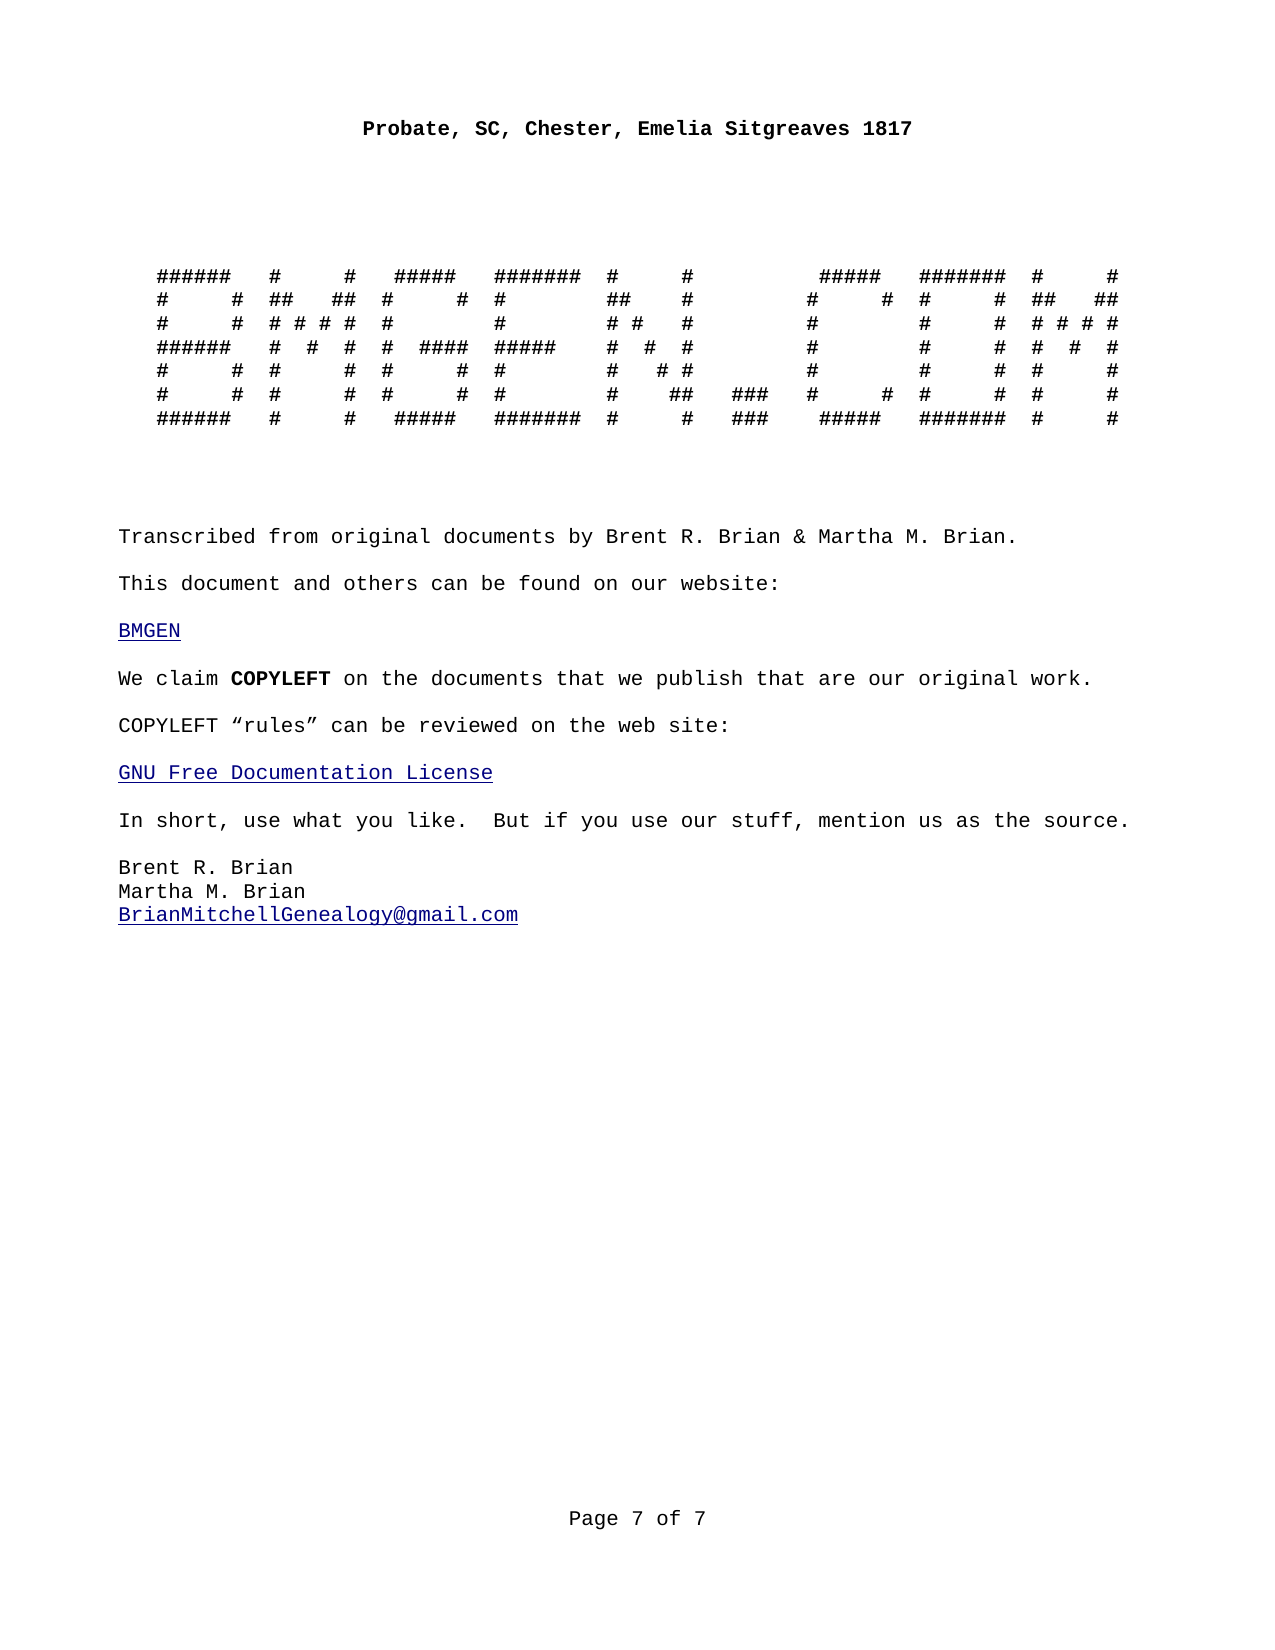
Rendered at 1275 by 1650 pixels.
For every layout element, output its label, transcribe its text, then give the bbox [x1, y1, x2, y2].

text # # # # # # # # # # # # # # # # # # [118, 313, 1157, 337]
text ###### # # # # #### ##### # # # # # # # # # [118, 337, 1157, 360]
text # # ## ## # # # ## # # # # # ## ## [118, 289, 1157, 313]
text Transcribed from original documents by Brent R. Brian & Martha M. Brian. [118, 526, 1157, 549]
text ###### # # ##### ####### # # ##### ####### # # [118, 266, 1157, 289]
text Martha M. Brian [118, 881, 1157, 904]
text In short, use what you like. But if you use our stuff, mention us as the source. [118, 810, 1157, 833]
text ###### # # ##### ####### # # ### ##### ####### # # [118, 408, 1157, 431]
text GNU Free Documentation License [118, 762, 1157, 786]
text We claim COPYLEFT on the documents that we publish that are our original work. [118, 668, 1157, 691]
text Brent R. Brian [118, 857, 1157, 881]
text This document and others can be found on our website: [118, 573, 1157, 597]
text BrianMitchellGenealogy@gmail.com [118, 904, 1157, 928]
text BMGEN [118, 621, 1157, 644]
text # # # # # # # # ## ### # # # # # # [118, 384, 1157, 408]
text COPYLEFT “rules” can be reviewed on the web site: [118, 715, 1157, 739]
text # # # # # # # # # # # # # # # [118, 360, 1157, 384]
